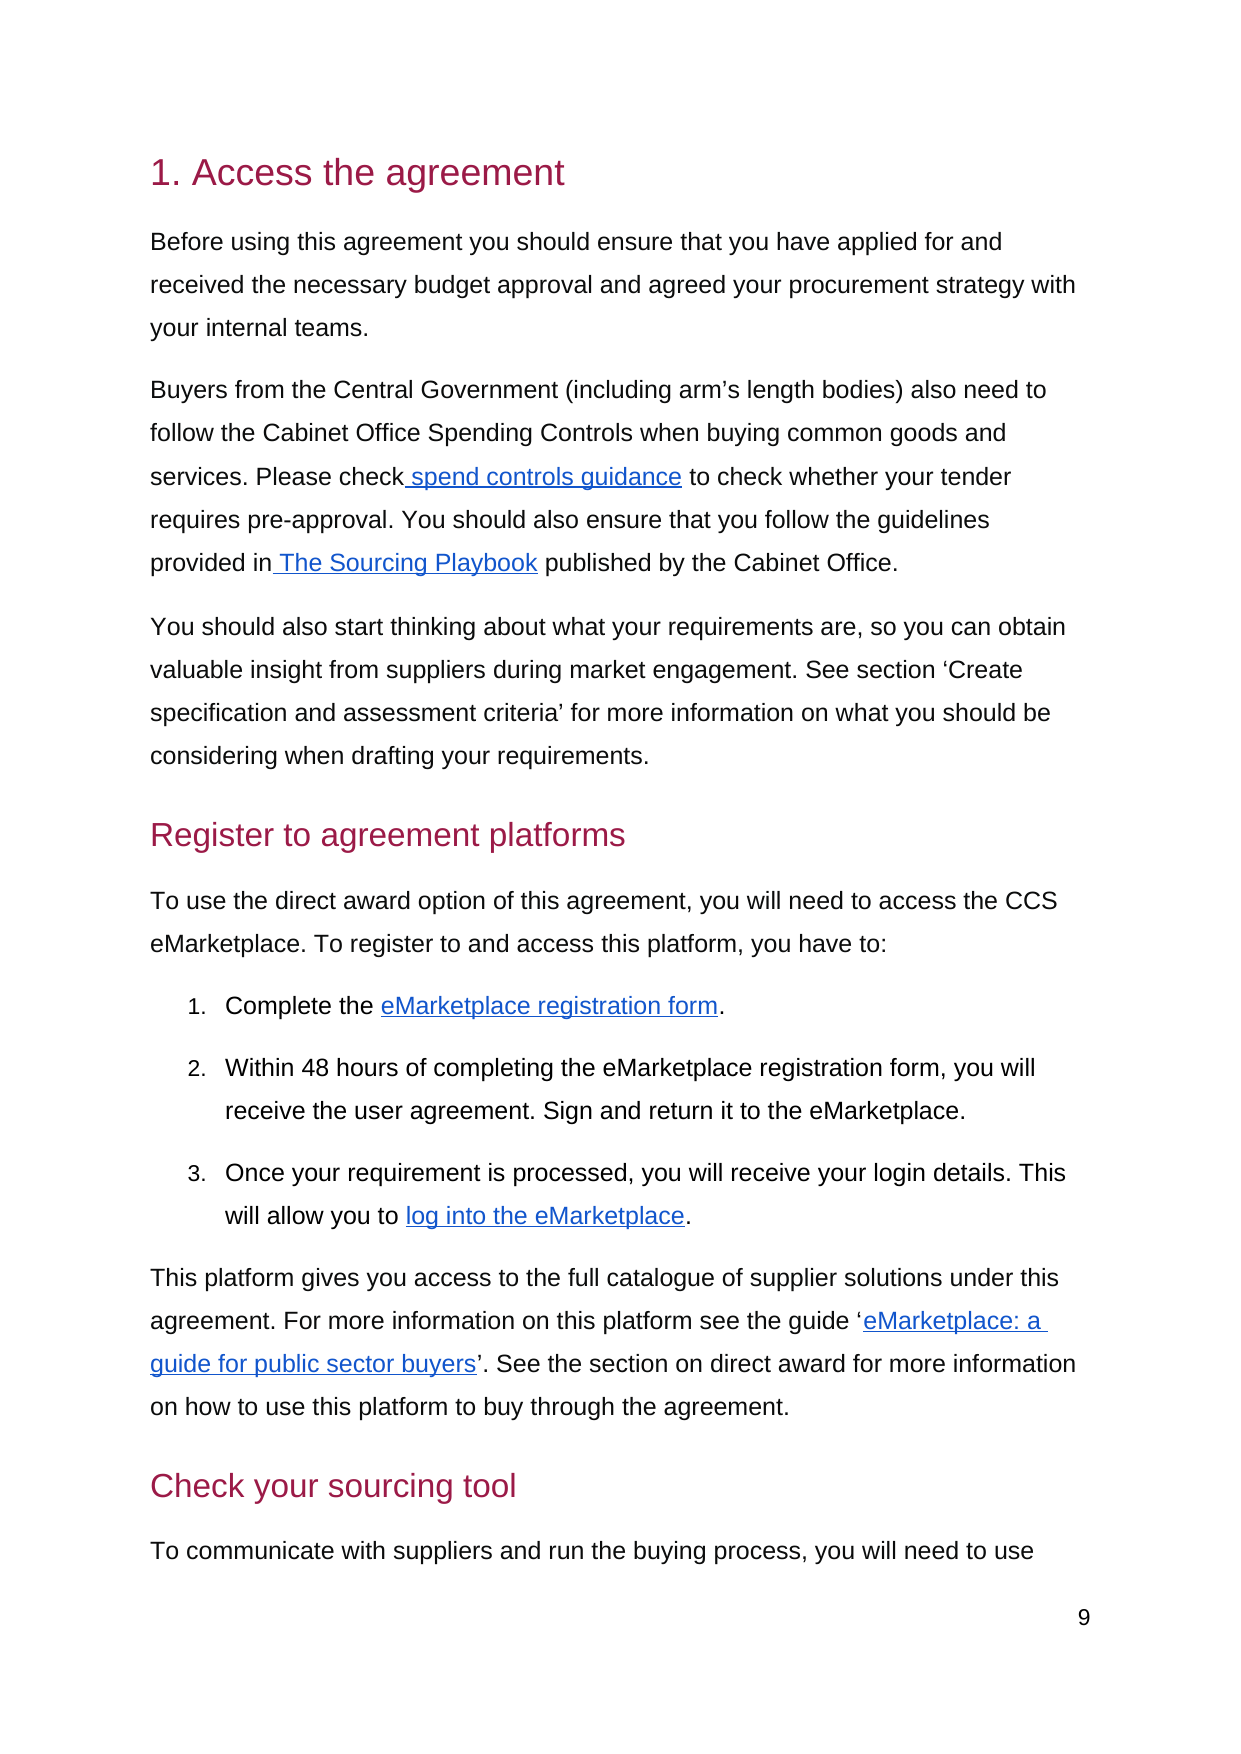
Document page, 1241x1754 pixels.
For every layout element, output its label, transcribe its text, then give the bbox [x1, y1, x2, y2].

list Complete the eMarketplace registration form. [187, 991, 1090, 1019]
subtitle 1. Access the agreement [150, 150, 1090, 193]
text You should also start thinking about what your requirements are, so you can obtain valuable insight from suppliers during market engagement. See section ‘Create specification and assessment criteria’ for more information on what you should be considering when drafting your requirements. [150, 612, 1090, 770]
subtitle Register to agreement platforms [150, 816, 1090, 854]
text Before using this agreement you should ensure that you have applied for and received the necessary budget approval and agreed your procurement strategy with your internal teams. [150, 227, 1090, 342]
subtitle Check your sourcing tool [150, 1466, 1090, 1505]
text This platform gives you access to the full catalogue of supplier solutions under this agreement. For more information on this platform see the guide ‘eMarketplace: a guide for public sector buyers’. See the section on direct award for more information on how to use this platform to buy through the agreement. [150, 1262, 1090, 1421]
text Buyers from the Central Government (including arm’s length bodies) also need to follow the Cabinet Office Spending Controls when buying common goods and services. Please check spend controls guidance to check whether your tender requires pre-approval. You should also ensure that you follow the guidelines provided in The Sourcing Playbook published by the Cabinet Office. [150, 375, 1090, 577]
list Within 48 hours of completing the eMarketplace registration form, you will receive the user agreement. Sign and return it to the eMarketplace. [187, 1052, 1090, 1124]
list Once your requirement is processed, you will receive your login details. This will allow you to log into the eMarketplace. [187, 1157, 1090, 1229]
text To use the direct award option of this agreement, you will need to access the CCS eMarketplace. To register to and access this platform, you have to: [150, 886, 1090, 957]
text To communicate with suppliers and run the buying process, you will need to use [150, 1536, 1090, 1565]
